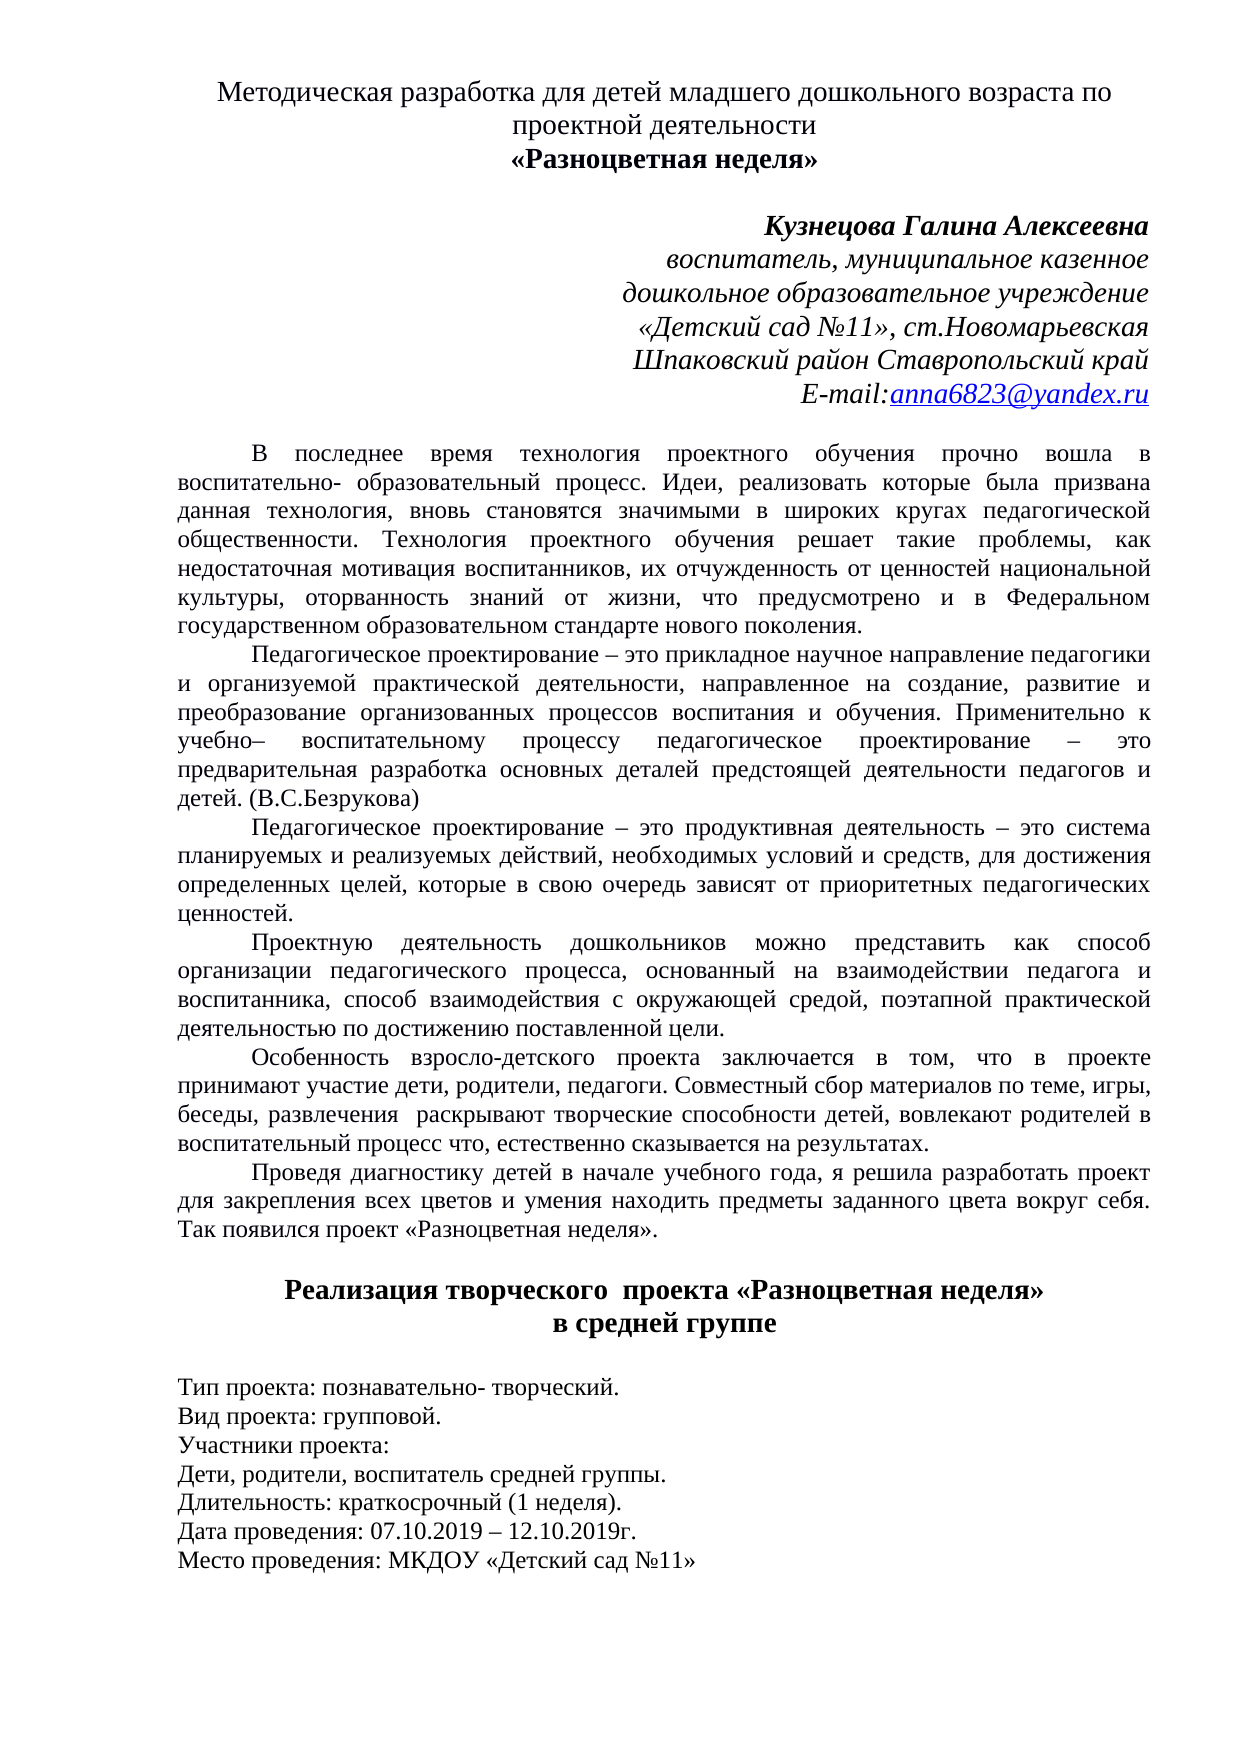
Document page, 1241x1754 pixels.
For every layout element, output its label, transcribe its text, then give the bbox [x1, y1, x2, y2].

text Место проведения: МКДОУ «Детский сад №11» [177, 1545, 1152, 1574]
text Тип проекта: познавательно- творческий. [177, 1372, 1152, 1401]
text Реализация творческого проекта «Разноцветная неделя» [177, 1272, 1152, 1305]
text «Детский сад №11», ст.Новомарьевская [177, 309, 1152, 342]
text Педагогическое проектирование – это прикладное научное направление педагогики и организуемой практической деятельности, направленное на создание, развитие и преобразование организованных процессов воспитания и обучения. Применительно к учебно– воспитательному процессу педагогическое проектирование – это предварительная разработка основных деталей предстоящей деятельности педагогов и детей. (В.С.Безрукова) [177, 639, 1152, 812]
text «Разноцветная неделя» [177, 141, 1152, 174]
text Педагогическое проектирование – это продуктивная деятельность – это система планируемых и реализуемых действий, необходимых условий и средств, для достижения определенных целей, которые в свою очередь зависят от приоритетных педагогических ценностей. [177, 812, 1152, 927]
text Кузнецова Галина Алексеевна [177, 208, 1152, 242]
text Вид проекта: групповой. [177, 1401, 1152, 1430]
text E-mail:anna6823@yandex.ru [177, 376, 1152, 409]
text Дети, родители, воспитатель средней группы. [177, 1459, 1152, 1487]
text Особенность взросло-детского проекта заключается в том, что в проекте принимают участие дети, родители, педагоги. Совместный сбор материалов по теме, игры, беседы, развлечения раскрывают творческие способности детей, вовлекают родителей в воспитательный процесс что, естественно сказывается на результатах. [177, 1042, 1152, 1157]
text воспитатель, муниципальное казенное [177, 242, 1152, 275]
text Дата проведения: 07.10.2019 – 12.10.2019г. [177, 1516, 1152, 1545]
text в средней группе [177, 1305, 1152, 1339]
text Методическая разработка для детей младшего дошкольного возраста по проектной деятельности [177, 74, 1152, 141]
text В последнее время технология проектного обучения прочно вошла в воспитательно- образовательный процесс. Идеи, реализовать которые была призвана данная технология, вновь становятся значимыми в широких кругах педагогической общественности. Технология проектного обучения решает такие проблемы, как недостаточная мотивация воспитанников, их отчужденность от ценностей национальной культуры, оторванность знаний от жизни, что предусмотрено и в Федеральном государственном образовательном стандарте нового поколения. [177, 438, 1152, 639]
text Шпаковский район Ставропольский край [177, 342, 1152, 376]
text Участники проекта: [177, 1430, 1152, 1459]
text Длительность: краткосрочный (1 неделя). [177, 1487, 1152, 1516]
text дошкольное образовательное учреждение [177, 275, 1152, 309]
text Проведя диагностику детей в начале учебного года, я решила разработать проект для закрепления всех цветов и умения находить предметы заданного цвета вокруг себя. Так появился проект «Разноцветная неделя». [177, 1157, 1152, 1243]
text Проектную деятельность дошкольников можно представить как способ организации педагогического процесса, основанный на взаимодействии педагога и воспитанника, способ взаимодействия с окружающей средой, поэтапной практической деятельностью по достижению поставленной цели. [177, 927, 1152, 1042]
